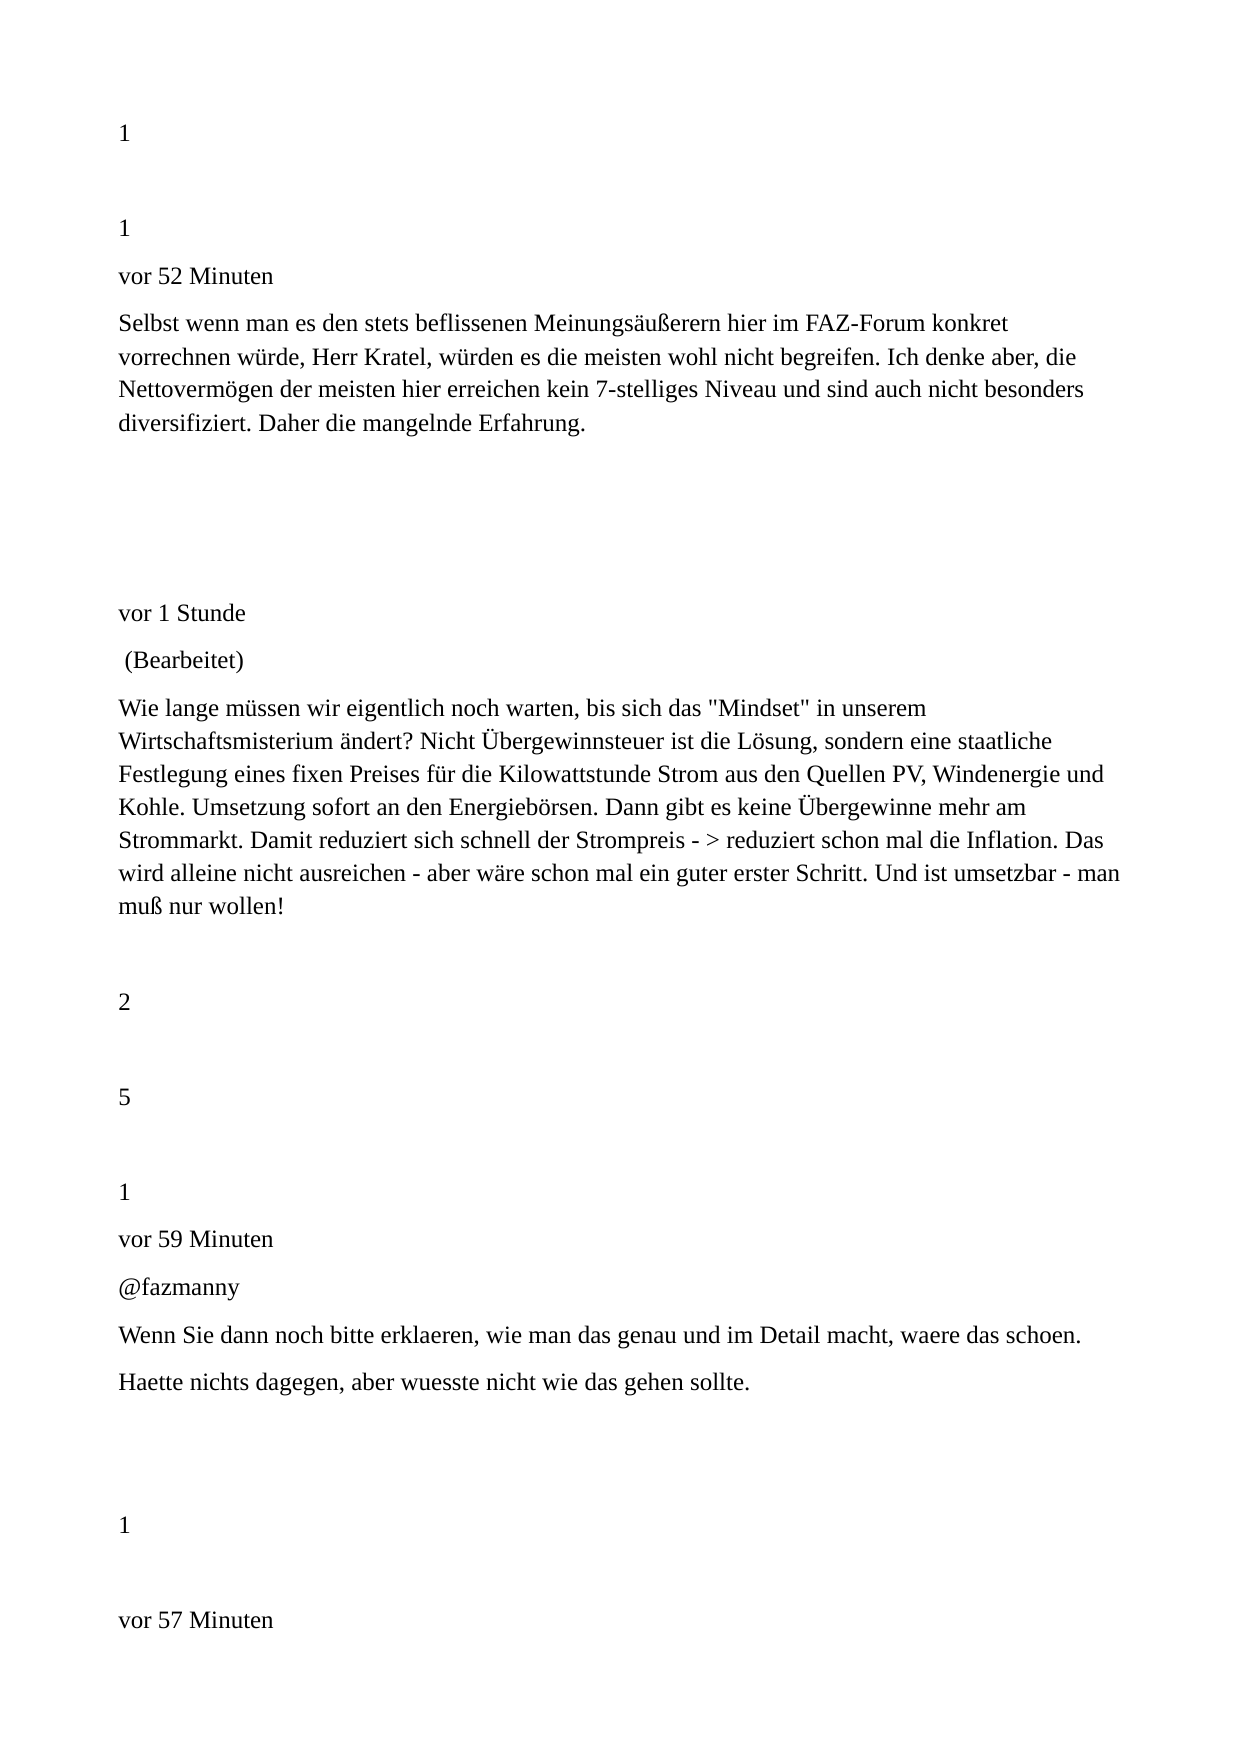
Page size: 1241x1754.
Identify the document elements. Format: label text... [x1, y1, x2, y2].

text Selbst wenn man es den stets beflissenen Meinungsäußerern hier im FAZ-Forum konkret vorrechnen würde, Herr Kratel, würden es die meisten wohl nicht begreifen. Ich denke aber, die Nettovermögen der meisten hier erreichen kein 7-stelliges Niveau und sind auch nicht besonders diversifiziert. Daher die mangelnde Erfahrung. [118, 308, 1122, 436]
text Wenn Sie dann noch bitte erklaeren, wie man das genau und im Detail macht, waere das schoen. [118, 1320, 1122, 1348]
text 5 [118, 1082, 1122, 1111]
text @fazmanny [118, 1272, 1122, 1301]
text Wie lange müssen wir eigentlich noch warten, bis sich das "Mindset" in unserem Wirtschaftsmisterium ändert? Nicht Übergewinnsteuer ist die Lösung, sondern eine staatliche Festlegung eines fixen Preises für die Kilowattstunde Strom aus den Quellen PV, Windenergie und Kohle. Umsetzung sofort an den Energiebörsen. Dann gibt es keine Übergewinne mehr am Strommarkt. Damit reduziert sich schnell der Strompreis - > reduziert schon mal die Inflation. Das wird alleine nicht ausreichen - aber wäre schon mal ein guter erster Schritt. Und ist umsetzbar - man muß nur wollen! [118, 693, 1122, 920]
text vor 1 Stunde [118, 598, 1122, 627]
text Haette nichts dagegen, aber wuesste nicht wie das gehen sollte. [118, 1367, 1122, 1396]
text 2 [118, 987, 1122, 1015]
text 1 [118, 118, 1122, 147]
text (Bearbeitet) [118, 646, 1122, 674]
text 1 [118, 213, 1122, 242]
text vor 59 Minuten [118, 1224, 1122, 1253]
text vor 57 Minuten [118, 1605, 1122, 1634]
text 1 [118, 1177, 1122, 1206]
text vor 52 Minuten [118, 261, 1122, 290]
text 1 [118, 1510, 1122, 1539]
